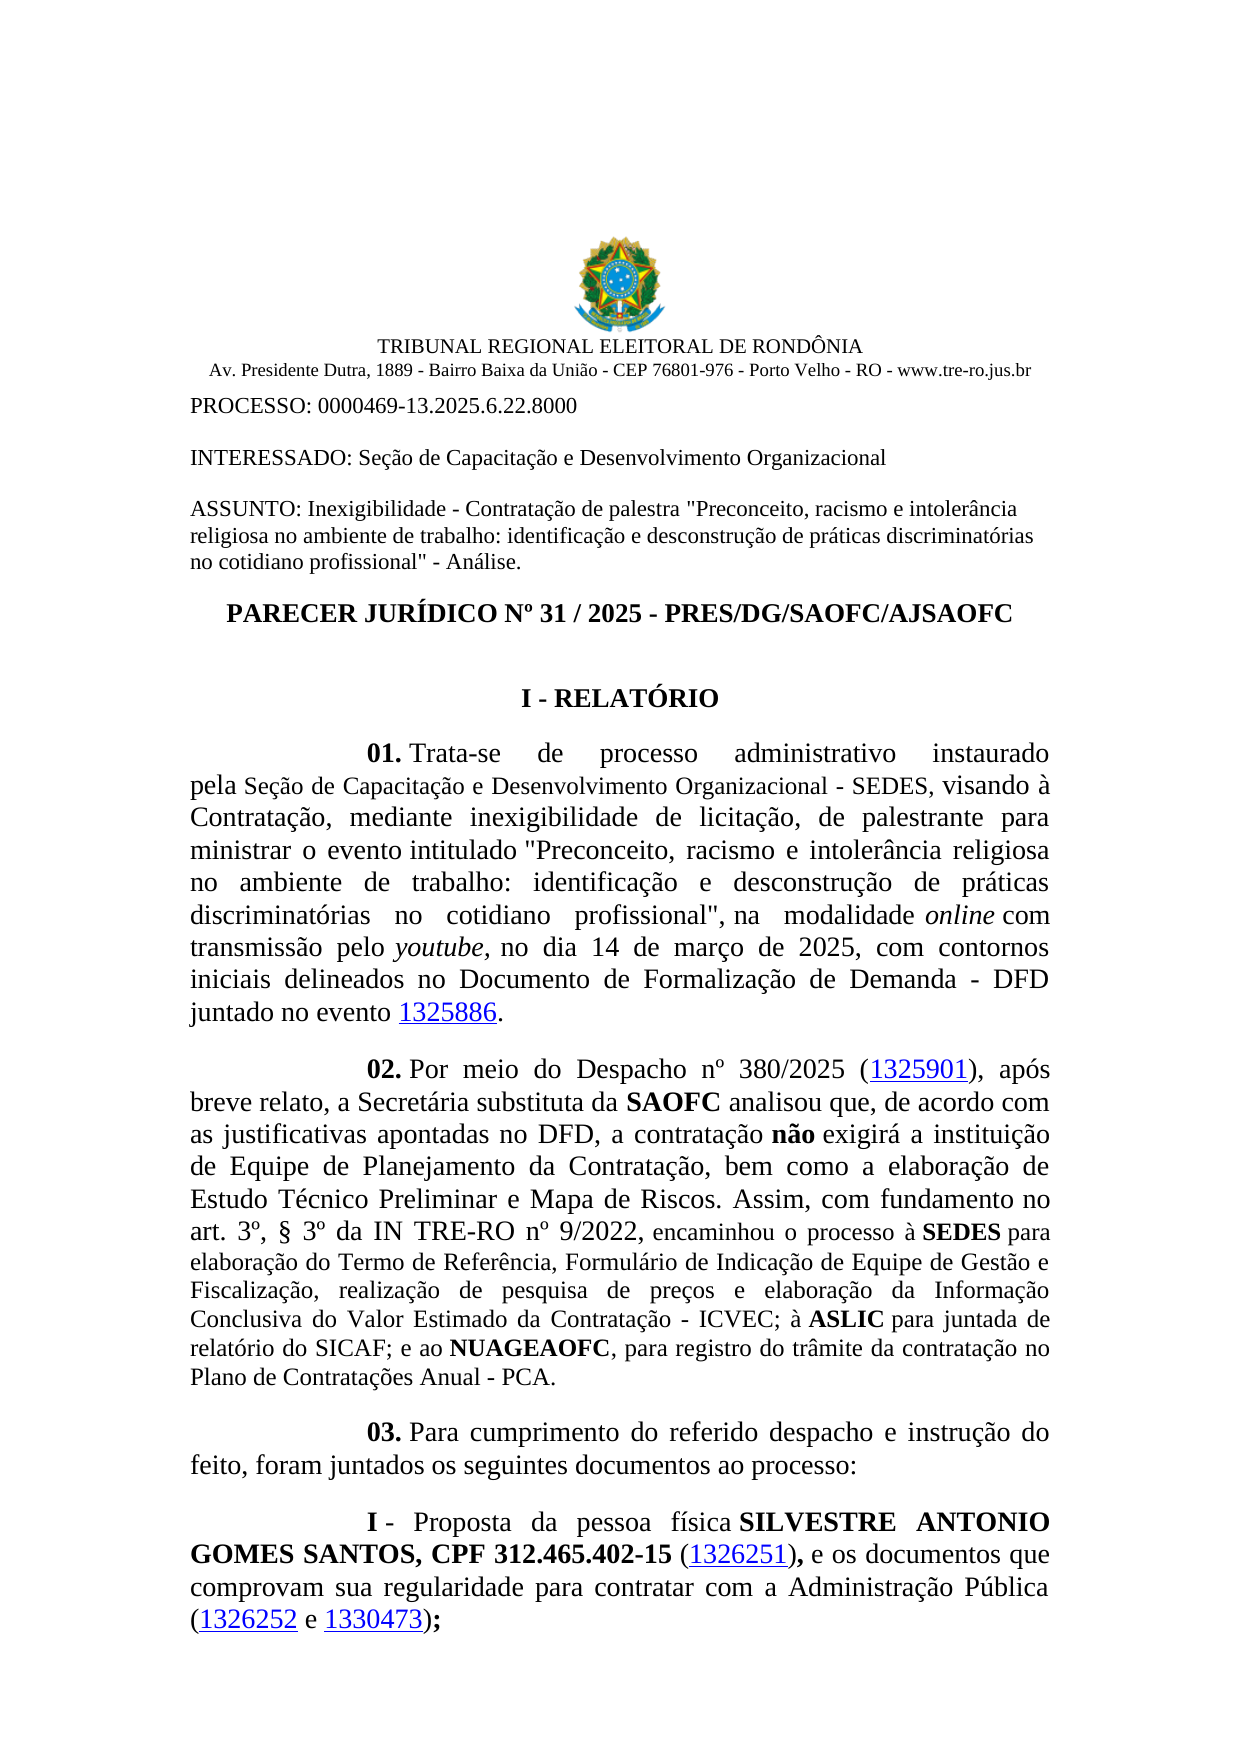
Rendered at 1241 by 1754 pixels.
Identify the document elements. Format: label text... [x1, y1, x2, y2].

text INTERESSADO: Seção de Capacitação e Desenvolvimento Organizacional [190, 444, 1051, 470]
text 01. Trata-se de processo administrativo instaurado pela Seção de Capacitação e Desenvolvimento Organizacional - SEDES, visando à Contratação, mediante inexigibilidade de licitação, de palestrante para ministrar o evento intitulado "Preconceito, racismo e intolerância religiosa no ambiente de trabalho: identificação e desconstrução de práticas discriminatórias no cotidiano profissional", na modalidade online com transmissão pelo youtube, no dia 14 de março de 2025, com contornos iniciais delineados no Documento de Formalização de Demanda - DFD juntado no evento 1325886. [190, 736, 1051, 1027]
text PROCESSO: 0000469-13.2025.6.22.8000 [190, 393, 1051, 419]
text 03. Para cumprimento do referido despacho e instrução do feito, foram juntados os seguintes documentos ao processo: [190, 1415, 1051, 1480]
text I - RELATÓRIO [177, 682, 1063, 713]
text 02. Por meio do Despacho nº 380/2025 (1325901), após breve relato, a Secretária substituta da SAOFC analisou que, de acordo com as justificativas apontadas no DFD, a contratação não exigirá a instituição de Equipe de Planejamento da Contratação, bem como a elaboração de Estudo Técnico Preliminar e Mapa de Riscos. Assim, com fundamento no art. 3º, § 3º da IN TRE-RO nº 9/2022, encaminhou o processo à SEDES para elaboração do Termo de Referência, Formulário de Indicação de Equipe de Gestão e Fiscalização, realização de pesquisa de preços e elaboração da Informação Conclusiva do Valor Estimado da Contratação - ICVEC; à ASLIC para juntada de relatório do SICAF; e ao NUAGEAOFC, para registro do trâmite da contratação no Plano de Contratações Anual - PCA. [190, 1052, 1051, 1390]
text Av. Presidente Dutra, 1889 - Bairro Baixa da União - CEP 76801-976 - Porto Velho - RO - www.tre-ro.jus.br [177, 358, 1063, 380]
text TRIBUNAL REGIONAL ELEITORAL DE RONDÔNIA [177, 334, 1063, 358]
text Parecer Jurídico Nº 31 / 2025 - PRES/DG/SAOFC/AJSAOFC [177, 597, 1063, 628]
text I - Proposta da pessoa física SILVESTRE ANTONIO GOMES SANTOS, CPF 312.465.402-15 (1326251), e os documentos que comprovam sua regularidade para contratar com a Administração Pública (1326252 e 1330473); [190, 1505, 1051, 1635]
text ASSUNTO: Inexigibilidade - Contratação de palestra "Preconceito, racismo e intolerância religiosa no ambiente de trabalho: identificação e desconstrução de práticas discriminatórias no cotidiano profissional" - Análise. [190, 495, 1051, 574]
